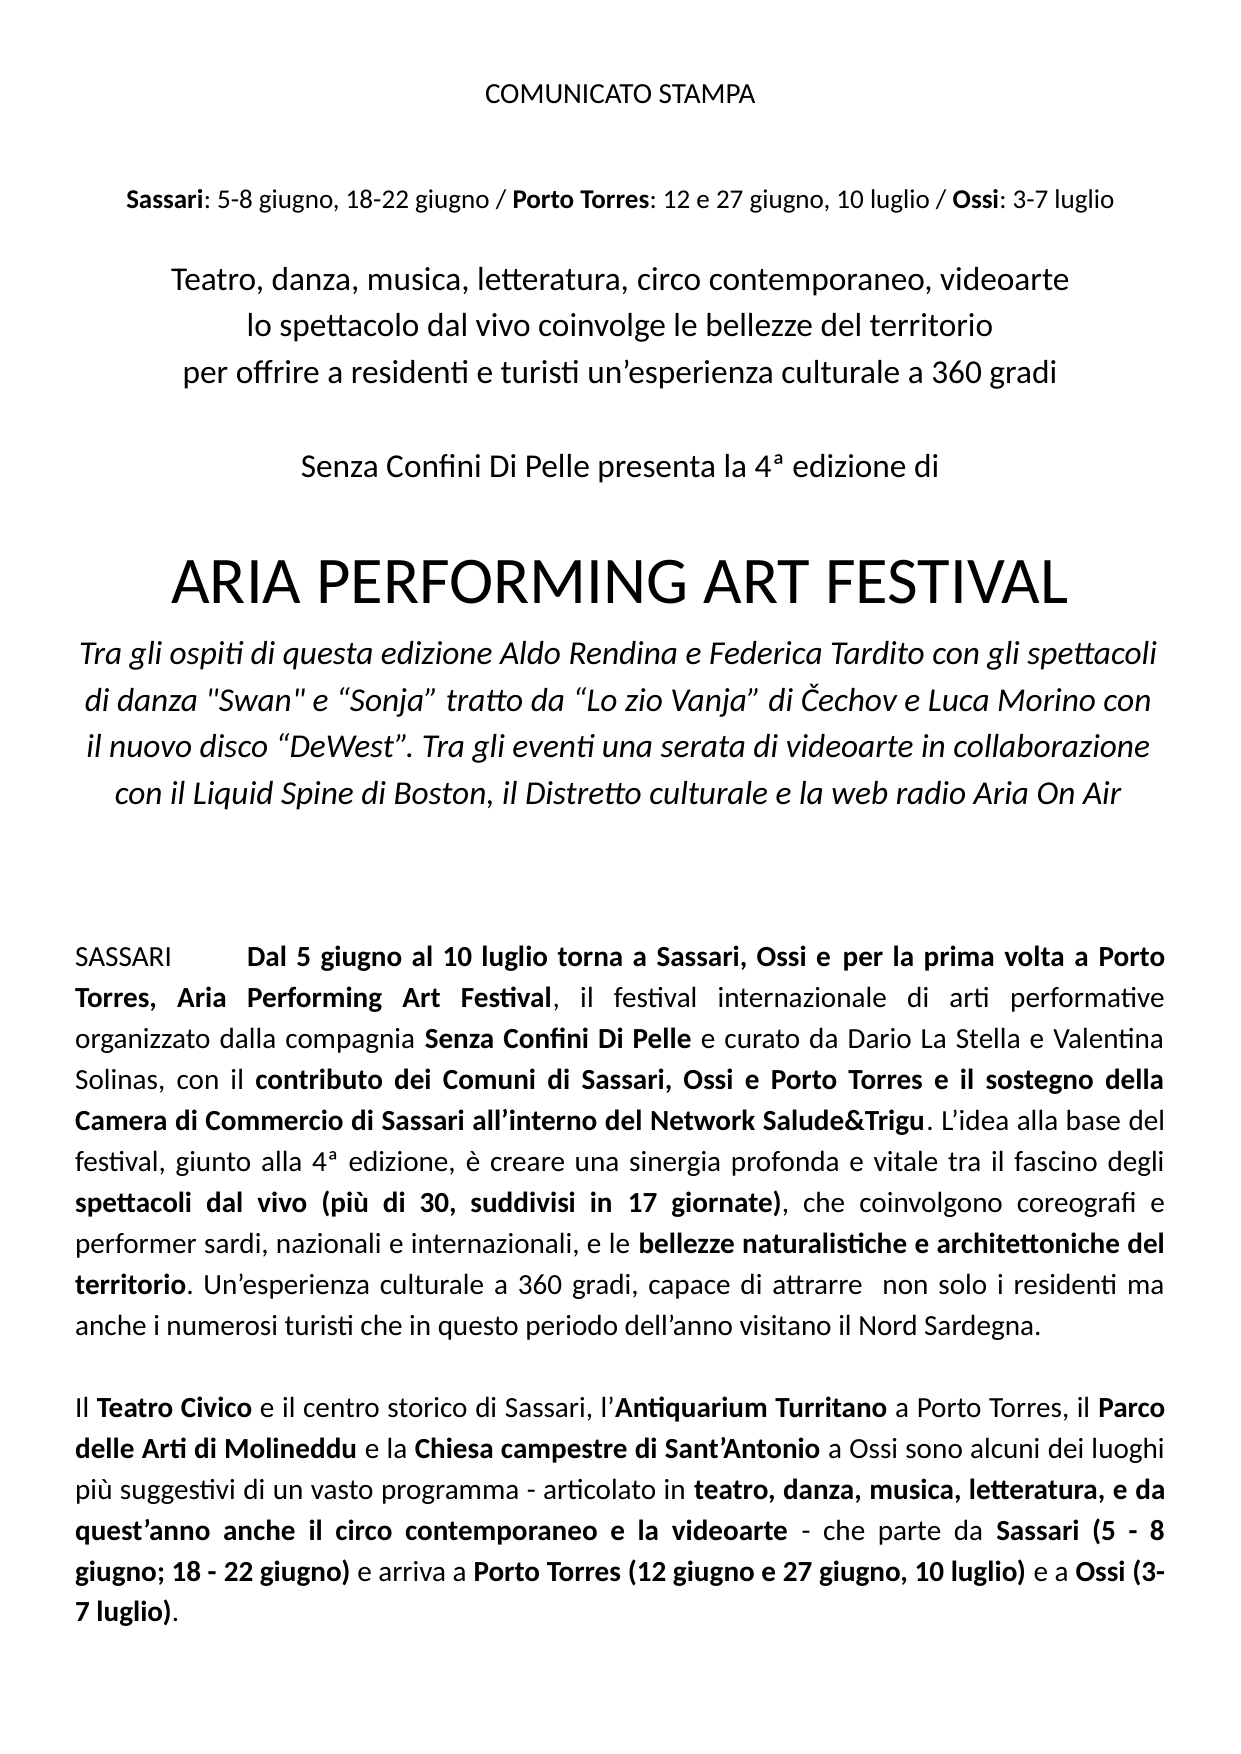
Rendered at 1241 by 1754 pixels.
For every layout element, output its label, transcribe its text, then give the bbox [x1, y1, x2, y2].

text Teatro, danza, musica, letteratura, circo contemporaneo, videoarte [75, 258, 1165, 298]
text Il Teatro Civico e il centro storico di Sassari, l’Antiquarium Turritano a Porto Torres, il Parco delle Arti di Molineddu e la Chiesa campestre di Sant’Antonio a Ossi sono alcuni dei luoghi più suggestivi di un vasto programma - articolato in teatro, danza, musica, letteratura, e da quest’anno anche il circo contemporaneo e la videoarte - che parte da Sassari (5 - 8 giugno; 18 - 22 giugno) e arriva a Porto Torres (12 giugno e 27 giugno, 10 luglio) e a Ossi (3-7 luglio). [75, 1389, 1165, 1629]
text Tra gli ospiti di questa edizione Aldo Rendina e Federica Tardito con gli spettacoli di danza "Swan" e “Sonja” tratto da “Lo zio Vanja” di Čechov e Luca Morino con il nuovo disco “DeWest”. Tra gli eventi una serata di videoarte in collaborazione con il Liquid Spine di Boston, il Distretto culturale e la web radio Aria On Air [75, 632, 1165, 813]
text Sassari: 5-8 giugno, 18-22 giugno / Porto Torres: 12 e 27 giugno, 10 luglio / Ossi: 3-7 luglio [75, 182, 1165, 215]
text cho [75, 852, 1165, 892]
text COMUNICATO STAMPA [75, 75, 1165, 111]
text per offrire a residenti e turisti un’esperienza culturale a 360 gradi [75, 351, 1165, 392]
text ARIA PERFORMING ART FESTIVAL [75, 538, 1165, 620]
text SASSARI Dal 5 giugno al 10 luglio torna a Sassari, Ossi e per la prima volta a Porto Torres, Aria Performing Art Festival, il festival internazionale di arti performative organizzato dalla compagnia Senza Confini Di Pelle e curato da Dario La Stella e Valentina Solinas, con il contributo dei Comuni di Sassari, Ossi e Porto Torres e il sostegno della Camera di Commercio di Sassari all’interno del Network Salude&Trigu. L’idea alla base del festival, giunto alla 4ª edizione, è creare una sinergia profonda e vitale tra il fascino degli spettacoli dal vivo (più di 30, suddivisi in 17 giornate), che coinvolgono coreografi e performer sardi, nazionali e internazionali, e le bellezze naturalistiche e architettoniche del territorio. Un’esperienza culturale a 360 gradi, capace di attrarre non solo i residenti ma anche i numerosi turisti che in questo periodo dell’anno visitano il Nord Sardegna. [75, 938, 1165, 1343]
text lo spettacolo dal vivo coinvolge le bellezze del territorio [75, 304, 1165, 345]
text Senza Confini Di Pelle presenta la 4ª edizione di [75, 445, 1165, 486]
